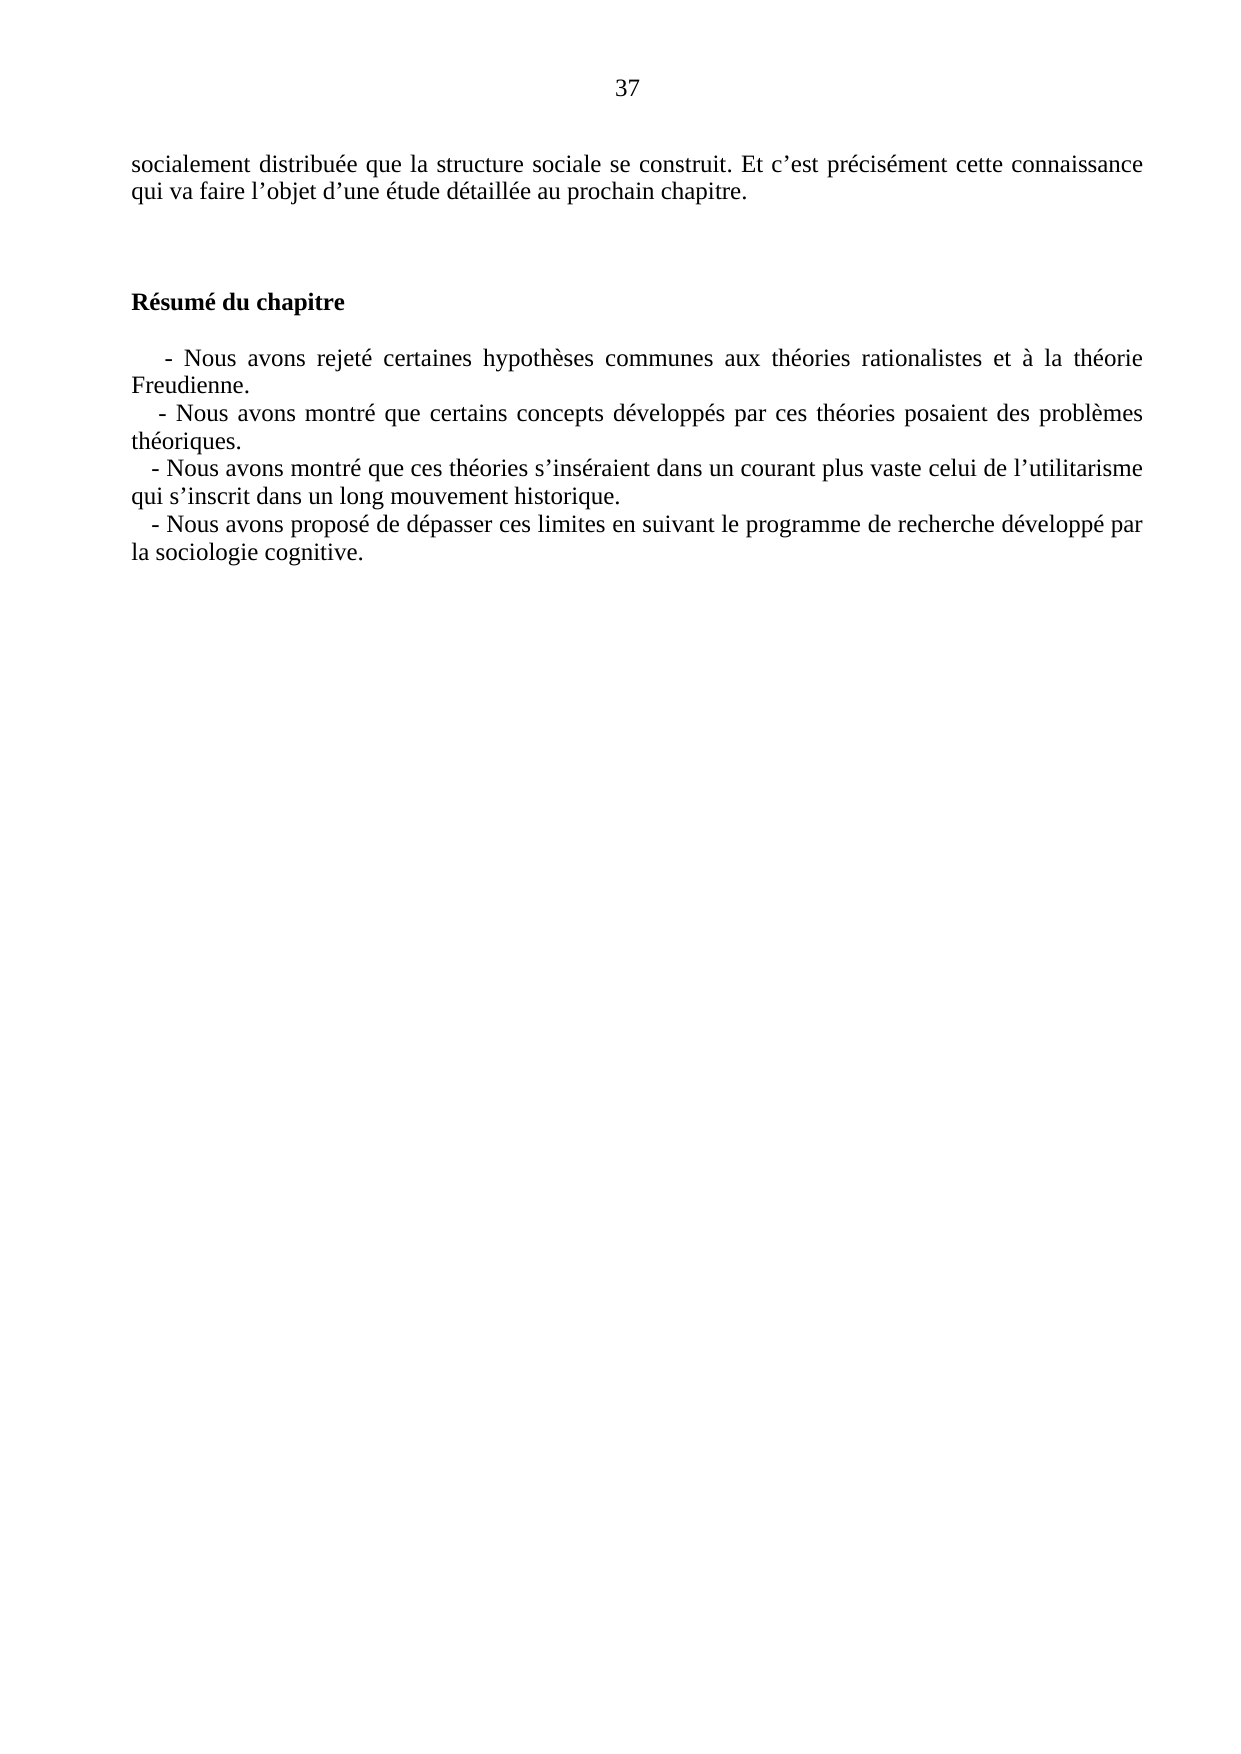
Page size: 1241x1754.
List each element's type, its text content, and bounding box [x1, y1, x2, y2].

text socialement distribuée que la structure sociale se construit. Et c’est précisément cette connaissance qui va faire l’objet d’une étude détaillée au prochain chapitre. [131, 150, 1144, 205]
text - Nous avons montré que certains concepts développés par ces théories posaient des problèmes théoriques. [131, 399, 1144, 454]
text - Nous avons proposé de dépasser ces limites en suivant le programme de recherche développé par la sociologie cognitive. [131, 510, 1144, 565]
text - Nous avons rejeté certaines hypothèses communes aux théories rationalistes et à la théorie Freudienne. [131, 344, 1144, 399]
text - Nous avons montré que ces théories s’inséraient dans un courant plus vaste celui de l’utilitarisme qui s’inscrit dans un long mouvement historique. [131, 454, 1144, 510]
text Résumé du chapitre [131, 288, 1144, 316]
